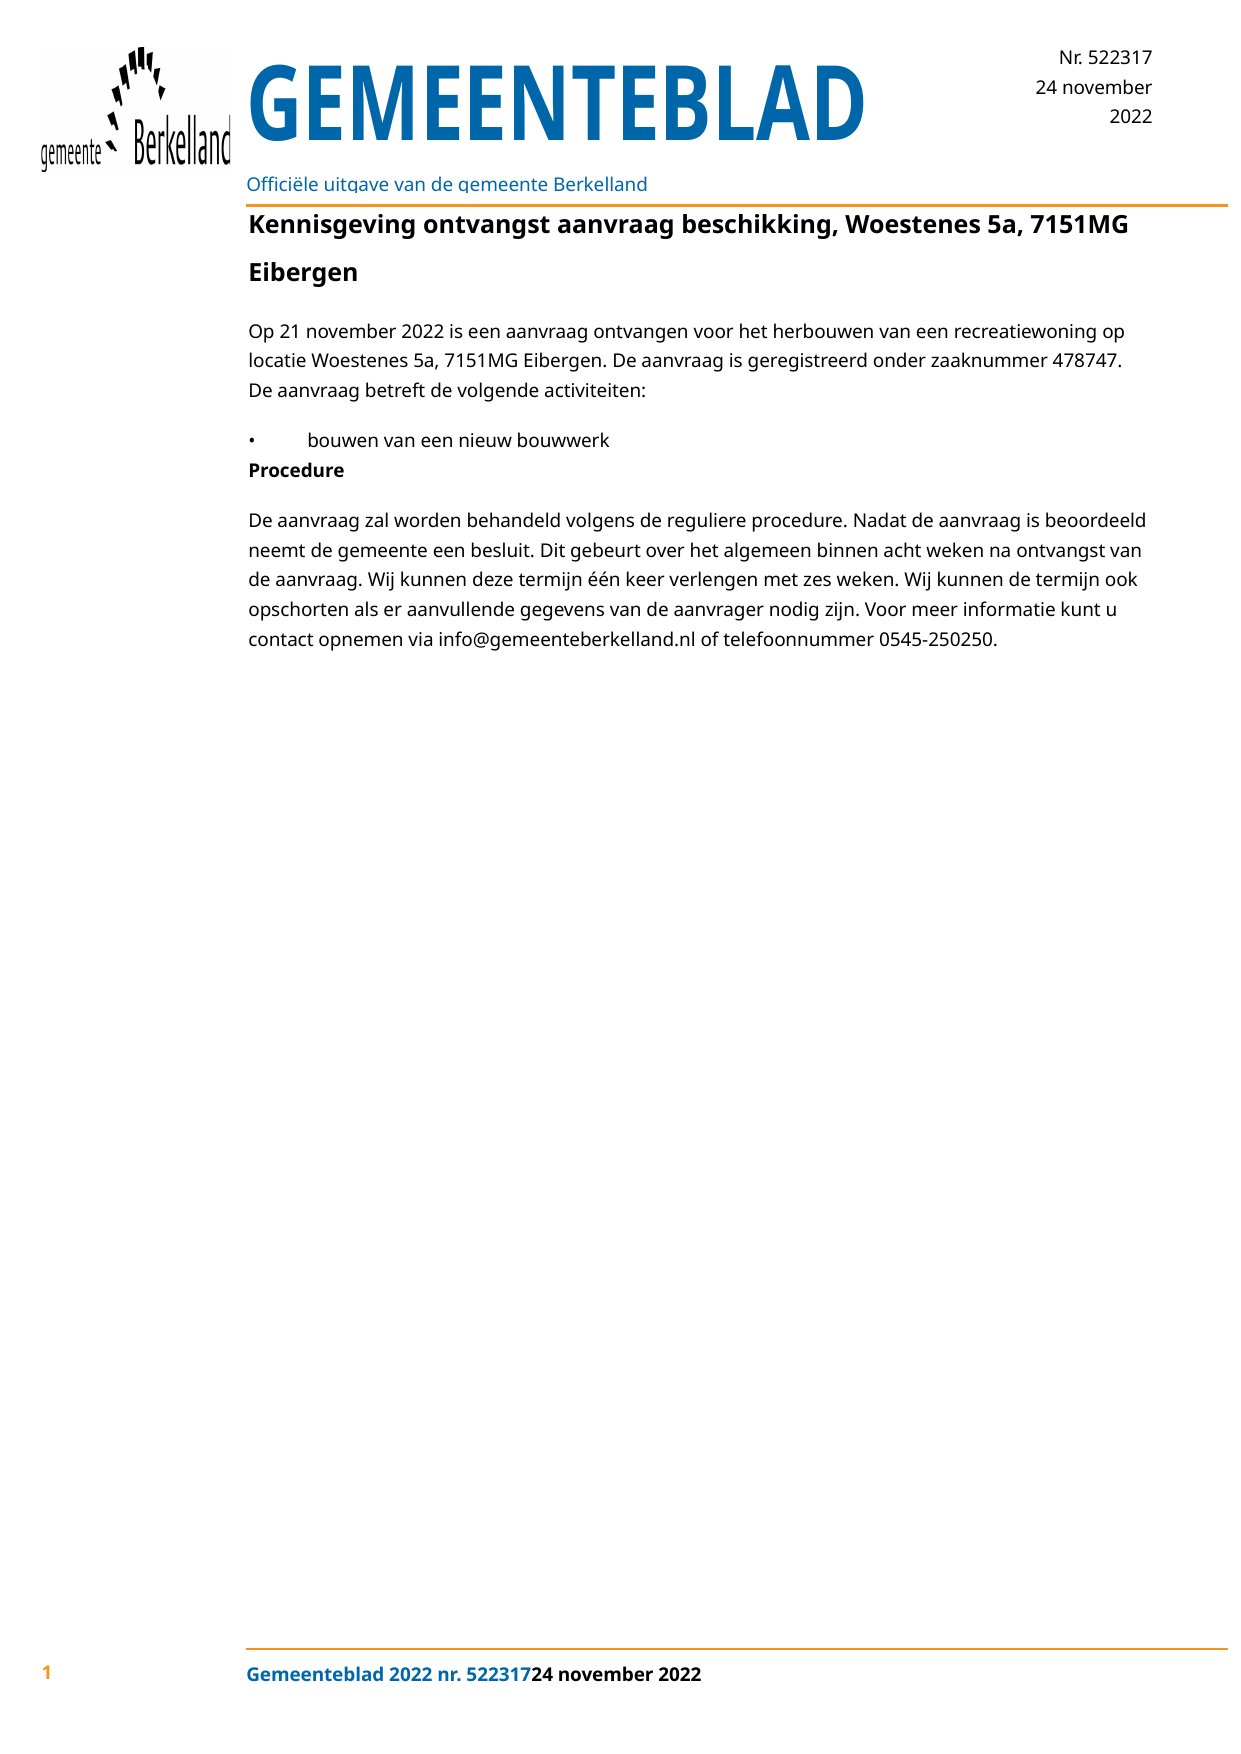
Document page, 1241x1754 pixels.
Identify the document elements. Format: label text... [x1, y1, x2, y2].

text Op 21 november 2022 is een aanvraag ontvangen voor het herbouwen van een recreatiewoning op locatie Woestenes 5a, 7151MG Eibergen. De aanvraag is geregistreerd onder zaaknummer 478747. De aanvraag betreft de volgende activiteiten: [248, 318, 1152, 403]
text De aanvraag zal worden behandeld volgens de reguliere procedure. Nadat de aanvraag is beoordeeld neemt de gemeente een besluit. Dit gebeurt over het algemeen binnen acht weken na ontvangst van de aanvraag. Wij kunnen deze termijn één keer verlengen met zes weken. Wij kunnen de termijn ook opschorten als er aanvullende gegevens van de aanvrager nodig zijn. Voor meer informatie kunt u contact opnemen via info@gemeenteberkelland.nl of telefoonnummer 0545-250250. [248, 507, 1152, 652]
text Kennisgeving ontvangst aanvraag beschikking, Woestenes 5a, 7151MG Eibergen [248, 207, 1152, 288]
picture [41, 47, 231, 172]
list bouwen van een nieuw bouwwerk [248, 427, 1152, 453]
text Procedure [248, 457, 1152, 483]
